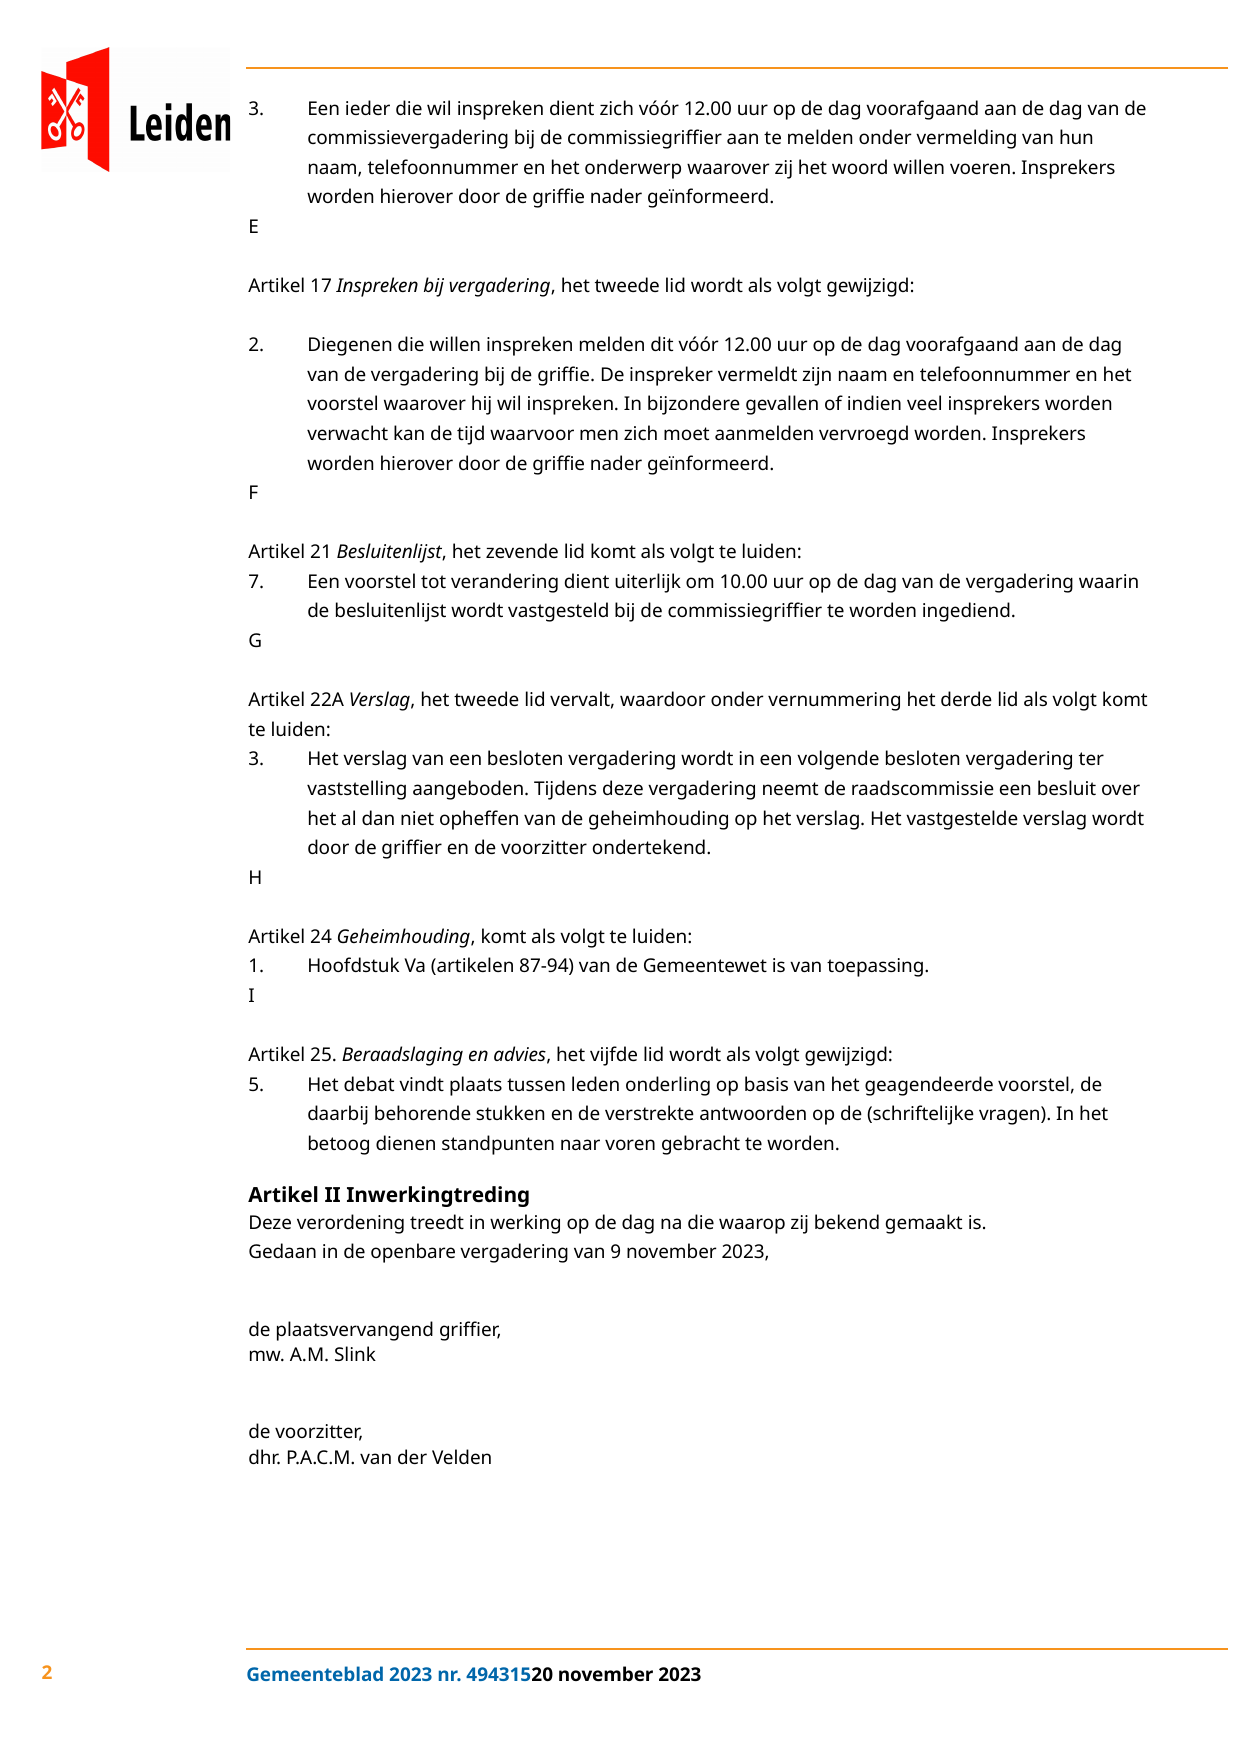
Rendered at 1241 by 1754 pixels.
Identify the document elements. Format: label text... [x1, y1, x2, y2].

list Een voorstel tot verandering dient uiterlijk om 10.00 uur op de dag van de vergadering waarin de besluitenlijst wordt vastgesteld bij de commissiegriffier te worden ingediend. [248, 568, 1152, 623]
text de voorzitter, [248, 1419, 1152, 1444]
list Een ieder die wil inspreken dient zich vóór 12.00 uur op de dag voorafgaand aan de dag van de commissievergadering bij de commissiegriffier aan te melden onder vermelding van hun naam, telefoonnummer en het onderwerp waarover zij het woord willen voeren. Insprekers worden hierover door de griffie nader geïnformeerd. [248, 95, 1152, 209]
text Artikel 25. Beraadslaging en advies, het vijfde lid wordt als volgt gewijzigd: [248, 1041, 1152, 1067]
text Artikel 22A Verslag, het tweede lid vervalt, waardoor onder vernummering het derde lid als volgt komt te luiden: [248, 686, 1152, 742]
list Het verslag van een besloten vergadering wordt in een volgende besloten vergadering ter vaststelling aangeboden. Tijdens deze vergadering neemt de raadscommissie een besluit over het al dan niet opheffen van de geheimhouding op het verslag. Het vastgestelde verslag wordt door de griffier en de voorzitter ondertekend. [248, 746, 1152, 860]
text G [248, 627, 1152, 653]
text Artikel 24 Geheimhouding, komt als volgt te luiden: [248, 923, 1152, 949]
text Gedaan in de openbare vergadering van 9 november 2023, [248, 1239, 1152, 1264]
text H [248, 864, 1152, 890]
text I [248, 982, 1152, 1008]
text Artikel II Inwerkingtreding [248, 1181, 1152, 1209]
list Diegenen die willen inspreken melden dit vóór 12.00 uur op de dag voorafgaand aan de dag van de vergadering bij de griffie. De inspreker vermeldt zijn naam en telefoonnummer en het voorstel waarover hij wil inspreken. In bijzondere gevallen of indien veel insprekers worden verwacht kan de tijd waarvoor men zich moet aanmelden vervroegd worden. Insprekers worden hierover door de griffie nader geïnformeerd. [248, 331, 1152, 476]
list Hoofdstuk Va (artikelen 87-94) van de Gemeentewet is van toepassing. [248, 953, 1152, 978]
text Artikel 17 Inspreken bij vergadering, het tweede lid wordt als volgt gewijzigd: [248, 272, 1152, 298]
text de plaatsvervangend griffier, [248, 1316, 1152, 1342]
list Het debat vindt plaats tussen leden onderling op basis van het geagendeerde voorstel, de daarbij behorende stukken en de verstrekte antwoorden op de (schriftelijke vragen). In het betoog dienen standpunten naar voren gebracht te worden. [248, 1071, 1152, 1156]
text dhr. P.A.C.M. van der Velden [248, 1444, 1152, 1470]
text Deze verordening treedt in werking op de dag na die waarop zij bekend gemaakt is. [248, 1209, 1152, 1235]
text F [248, 479, 1152, 505]
text Artikel 21 Besluitenlijst, het zevende lid komt als volgt te luiden: [248, 538, 1152, 564]
text mw. A.M. Slink [248, 1342, 1152, 1367]
picture [41, 47, 231, 172]
text E [248, 213, 1152, 239]
